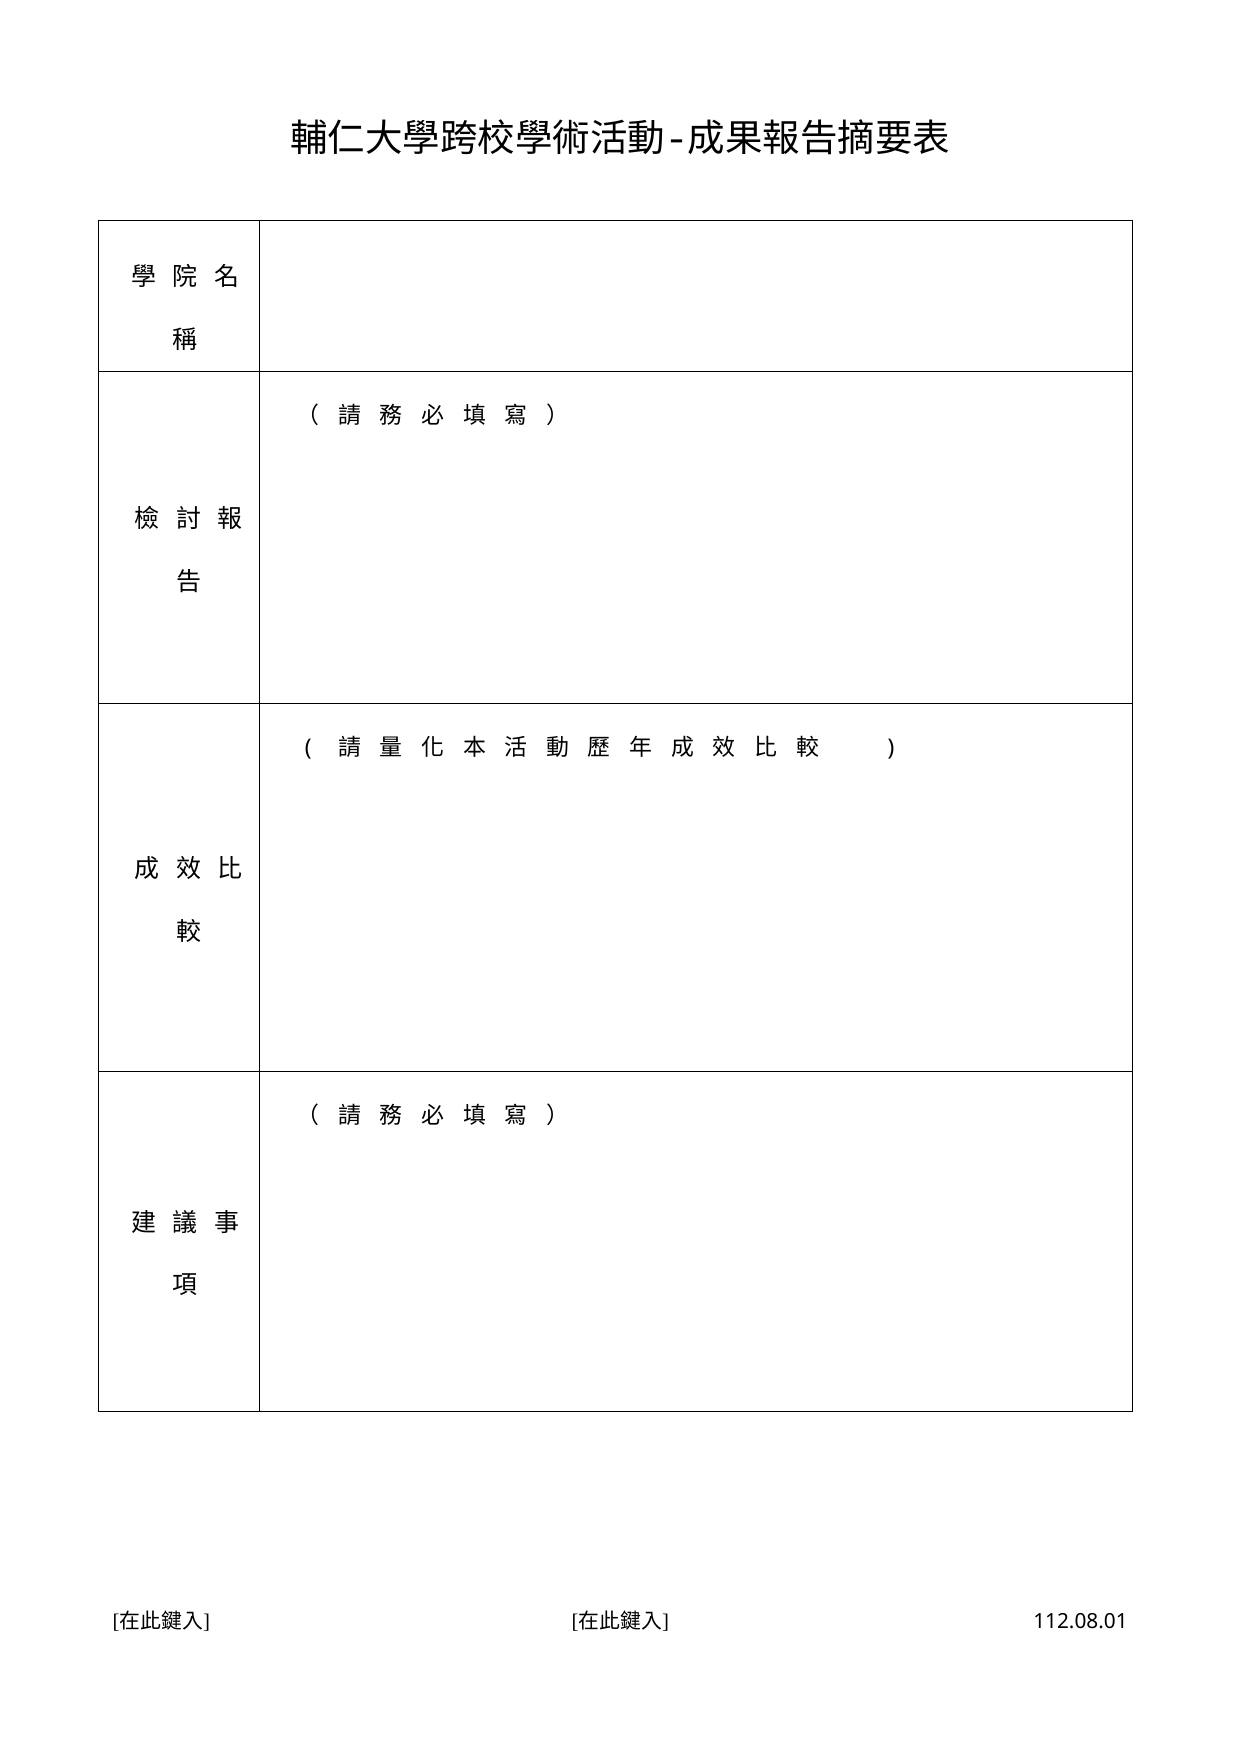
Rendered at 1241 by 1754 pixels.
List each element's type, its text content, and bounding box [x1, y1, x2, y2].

table_cell 建議事項 [99, 1072, 259, 1411]
table_header 學院名稱 [99, 221, 259, 371]
table_cell （請務必填寫） [260, 372, 1132, 703]
table_cell 檢討報告 [99, 372, 259, 703]
table_header [260, 221, 1132, 371]
table_cell (請量化本活動歷年成效比較 ) [260, 704, 1132, 1071]
table_cell （請務必填寫） [260, 1072, 1132, 1411]
table_cell 成效比較 [99, 704, 259, 1071]
